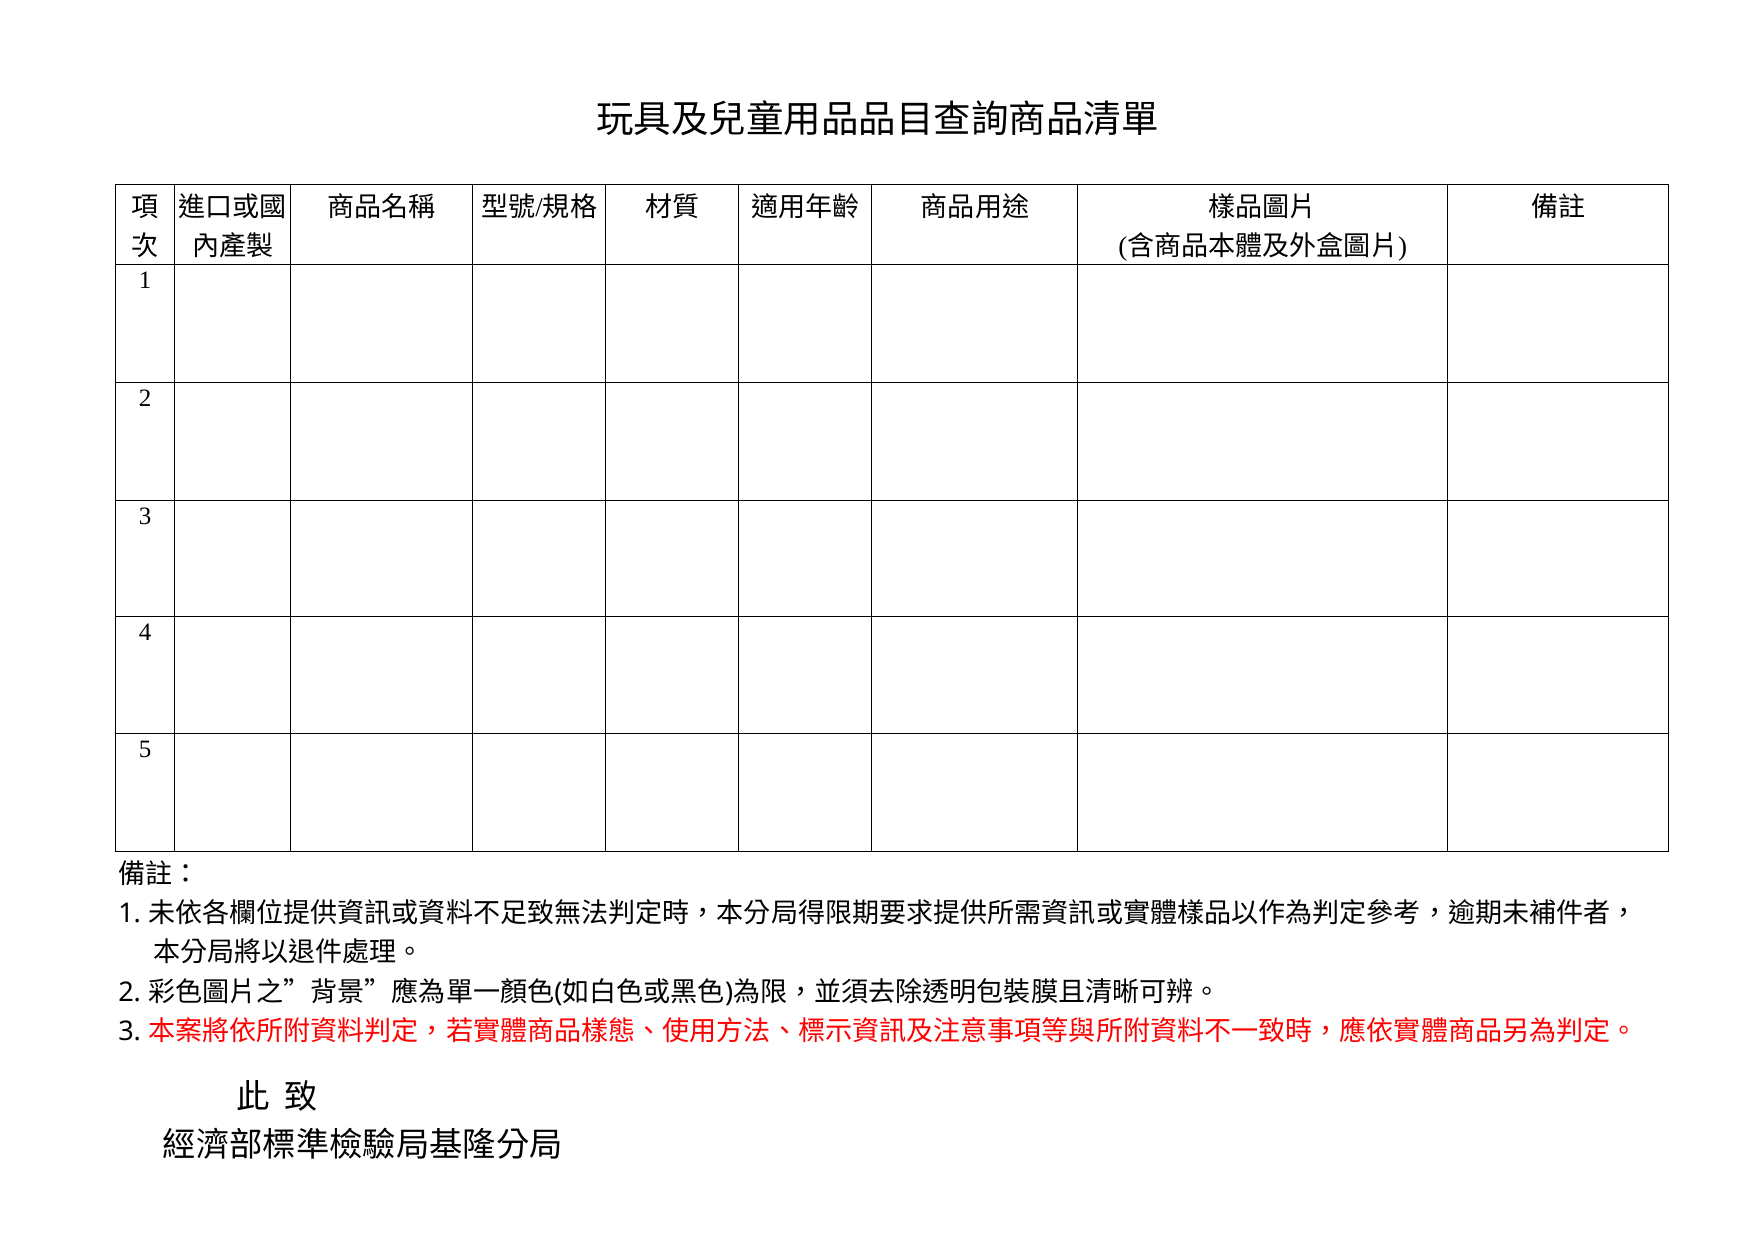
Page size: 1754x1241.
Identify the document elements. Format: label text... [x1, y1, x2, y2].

table_header 適用年齡 [739, 185, 871, 264]
table_cell [872, 501, 1077, 616]
table_cell [291, 383, 472, 500]
table_cell [872, 734, 1077, 851]
table_header 備註 [1448, 185, 1668, 264]
table_cell [473, 734, 605, 851]
table_cell [473, 501, 605, 616]
table_cell 3 [116, 501, 174, 616]
table_cell [1078, 617, 1447, 733]
table_cell [739, 617, 871, 733]
table_header 商品用途 [872, 185, 1077, 264]
table_header 進口或國內產製 [175, 185, 290, 264]
table_cell [1078, 383, 1447, 500]
text 備註： [118, 852, 1636, 891]
table_cell [291, 501, 472, 616]
table_cell [739, 501, 871, 616]
table_header 材質 [606, 185, 738, 264]
table_cell [606, 501, 738, 616]
table_cell [606, 734, 738, 851]
table_cell 1 [116, 265, 174, 382]
table_cell [872, 383, 1077, 500]
table_cell 2 [116, 383, 174, 500]
table_cell [473, 617, 605, 733]
table_cell 4 [116, 617, 174, 733]
text 2. 彩色圖片之”背景”應為單一顏色(如白色或黑色)為限，並須去除透明包裝膜且清晰可辨。 [118, 969, 1636, 1009]
table_cell [175, 617, 290, 733]
table_cell [291, 617, 472, 733]
table_header 型號/規格 [473, 185, 605, 264]
table_header 項次 [116, 185, 174, 264]
table_cell [291, 265, 472, 382]
table_cell [739, 734, 871, 851]
table_cell [473, 383, 605, 500]
table_cell [872, 617, 1077, 733]
table_cell [739, 383, 871, 500]
table_cell [175, 383, 290, 500]
table_cell [606, 265, 738, 382]
table_cell [1078, 734, 1447, 851]
table_cell [1448, 383, 1668, 500]
table_cell 5 [116, 734, 174, 851]
table_cell [606, 383, 738, 500]
table_cell [1448, 734, 1668, 851]
table_cell [1448, 617, 1668, 733]
table_cell [1078, 501, 1447, 616]
table_cell [872, 265, 1077, 382]
table_header 樣品圖片 (含商品本體及外盒圖片) [1078, 185, 1447, 264]
table_cell [175, 501, 290, 616]
table_cell [175, 265, 290, 382]
table_cell [606, 617, 738, 733]
table_header 商品名稱 [291, 185, 472, 264]
table_cell [1448, 501, 1668, 616]
table_cell [739, 265, 871, 382]
text 3. 本案將依所附資料判定，若實體商品樣態、使用方法、標示資訊及注意事項等與所附資料不一致時，應依實體商品另為判定。 [118, 1009, 1636, 1048]
table_cell [1448, 265, 1668, 382]
table_cell [473, 265, 605, 382]
table_cell [291, 734, 472, 851]
table_cell [175, 734, 290, 851]
text 1. 未依各欄位提供資訊或資料不足致無法判定時，本分局得限期要求提供所需資訊或實體樣品以作為判定參考，逾期未補件者，本分局將以退件處理。 [118, 891, 1636, 969]
table_cell [1078, 265, 1447, 382]
